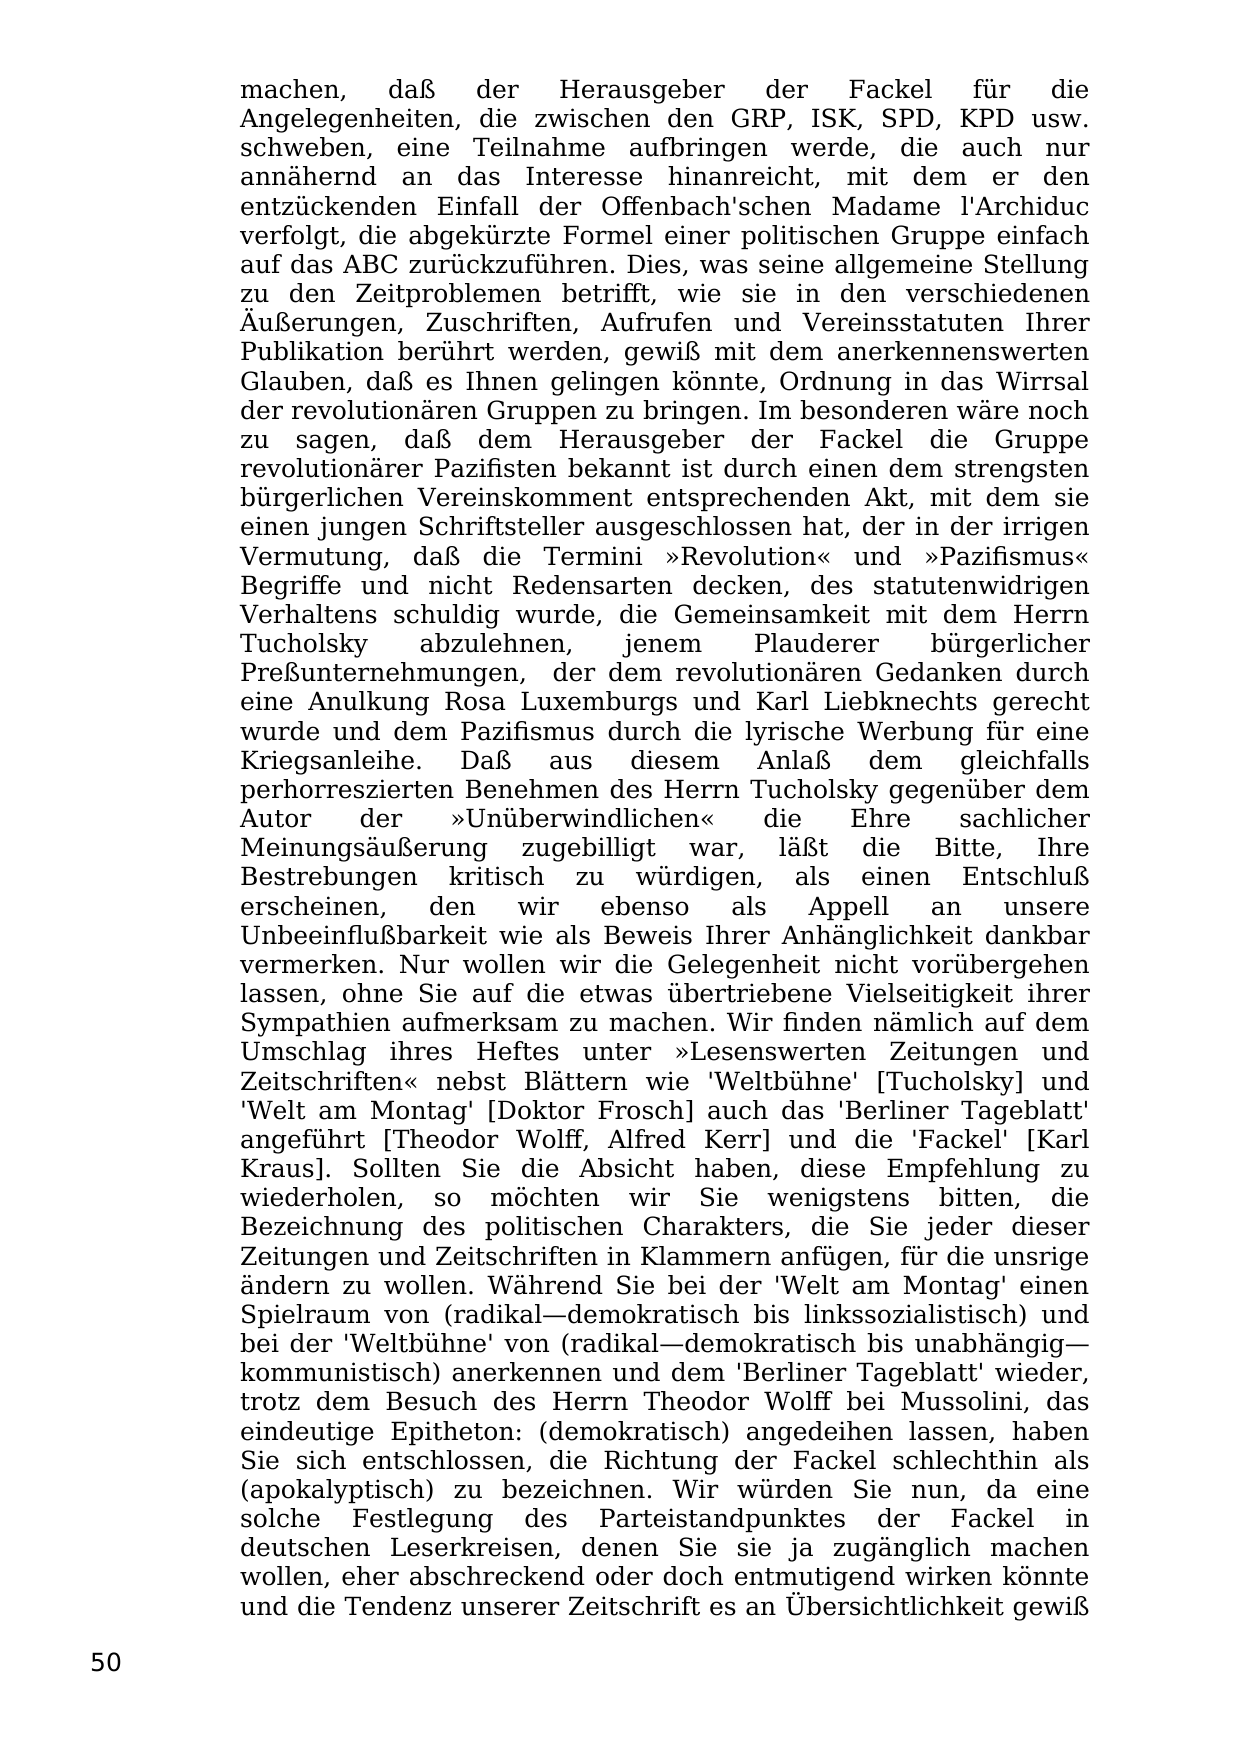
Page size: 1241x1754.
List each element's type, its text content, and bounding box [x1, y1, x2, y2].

text machen, daß der Herausgeber der Fackel für die Angelegenheiten, die zwischen den GRP, ISK, SPD, KPD usw. schweben, eine Teilnahme aufbringen werde, die auch nur annähernd an das Interesse hinanreicht, mit dem er den entzückenden Einfall der Offenbach'schen Madame l'Archiduc verfolgt, die abgekürzte Formel einer politischen Gruppe einfach auf das ABC zurückzuführen. Dies, was seine allgemeine Stellung zu den Zeitproblemen betrifft, wie sie in den verschiedenen Äußerungen, Zuschriften, Aufrufen und Vereinsstatuten Ihrer Publikation berührt werden, gewiß mit dem anerkennenswerten Glauben, daß es Ihnen gelingen könnte, Ordnung in das Wirrsal der revolutionären Gruppen zu bringen. Im besonderen wäre noch zu sagen, daß dem Herausgeber der Fackel die Gruppe revolutionärer Pazifisten bekannt ist durch einen dem strengsten bürgerlichen Vereinskomment entsprechenden Akt, mit dem sie einen jungen Schriftsteller ausgeschlossen hat, der in der irrigen Vermutung, daß die Termini »Revolution« und »Pazifismus« Begriffe und nicht Redensarten decken, des statutenwidrigen Verhaltens schuldig wurde, die Gemeinsamkeit mit dem Herrn Tucholsky abzulehnen, jenem Plauderer bürgerlicher Preßunternehmungen, der dem revolutionären Gedanken durch eine Anulkung Rosa Luxemburgs und Karl Liebknechts gerecht wurde und dem Pazifismus durch die lyrische Werbung für eine Kriegsanleihe. Daß aus diesem Anlaß dem gleichfalls perhorreszierten Benehmen des Herrn Tucholsky gegenüber dem Autor der »Unüberwindlichen« die Ehre sachlicher Meinungsäußerung zugebilligt war, läßt die Bitte, Ihre Bestrebungen kritisch zu würdigen, als einen Entschluß erscheinen, den wir ebenso als Appell an unsere Unbeeinflußbarkeit wie als Beweis Ihrer Anhänglichkeit dankbar vermerken. Nur wollen wir die Gelegenheit nicht vorübergehen lassen, ohne Sie auf die etwas übertriebene Vielseitigkeit ihrer Sympathien aufmerksam zu machen. Wir finden nämlich auf dem Umschlag ihres Heftes unter »Lesenswerten Zeitungen und Zeitschriften« nebst Blättern wie 'Weltbühne' [Tucholsky] und 'Welt am Montag' [Doktor Frosch] auch das 'Berliner Tageblatt' angeführt [Theodor Wolff, Alfred Kerr] und die 'Fackel' [Karl Kraus]. Sollten Sie die Absicht haben, diese Empfehlung zu wiederholen, so möchten wir Sie wenigstens bitten, die Bezeichnung des politischen Charakters, die Sie jeder dieser Zeitungen und Zeitschriften in Klammern anfügen, für die unsrige ändern zu wollen. Während Sie bei der 'Welt am Montag' einen Spielraum von (radikal—demokratisch bis linkssozialistisch) und bei der 'Weltbühne' von (radikal—demokratisch bis unabhängig—kommunistisch) anerkennen und dem 'Berliner Tageblatt' wieder, trotz dem Besuch des Herrn Theodor Wolff bei Mussolini, das eindeutige Epitheton: (demokratisch) angedeihen lassen, haben Sie sich entschlossen, die Richtung der Fackel schlechthin als (apokalyptisch) zu bezeichnen. Wir würden Sie nun, da eine solche Festlegung des Parteistandpunktes der Fackel in deutschen Leserkreisen, denen Sie sie ja zugänglich machen wollen, eher abschreckend oder doch entmutigend wirken könnte und die Tendenz unserer Zeitschrift es an Übersichtlichkeit gewiß [240, 75, 1091, 1621]
